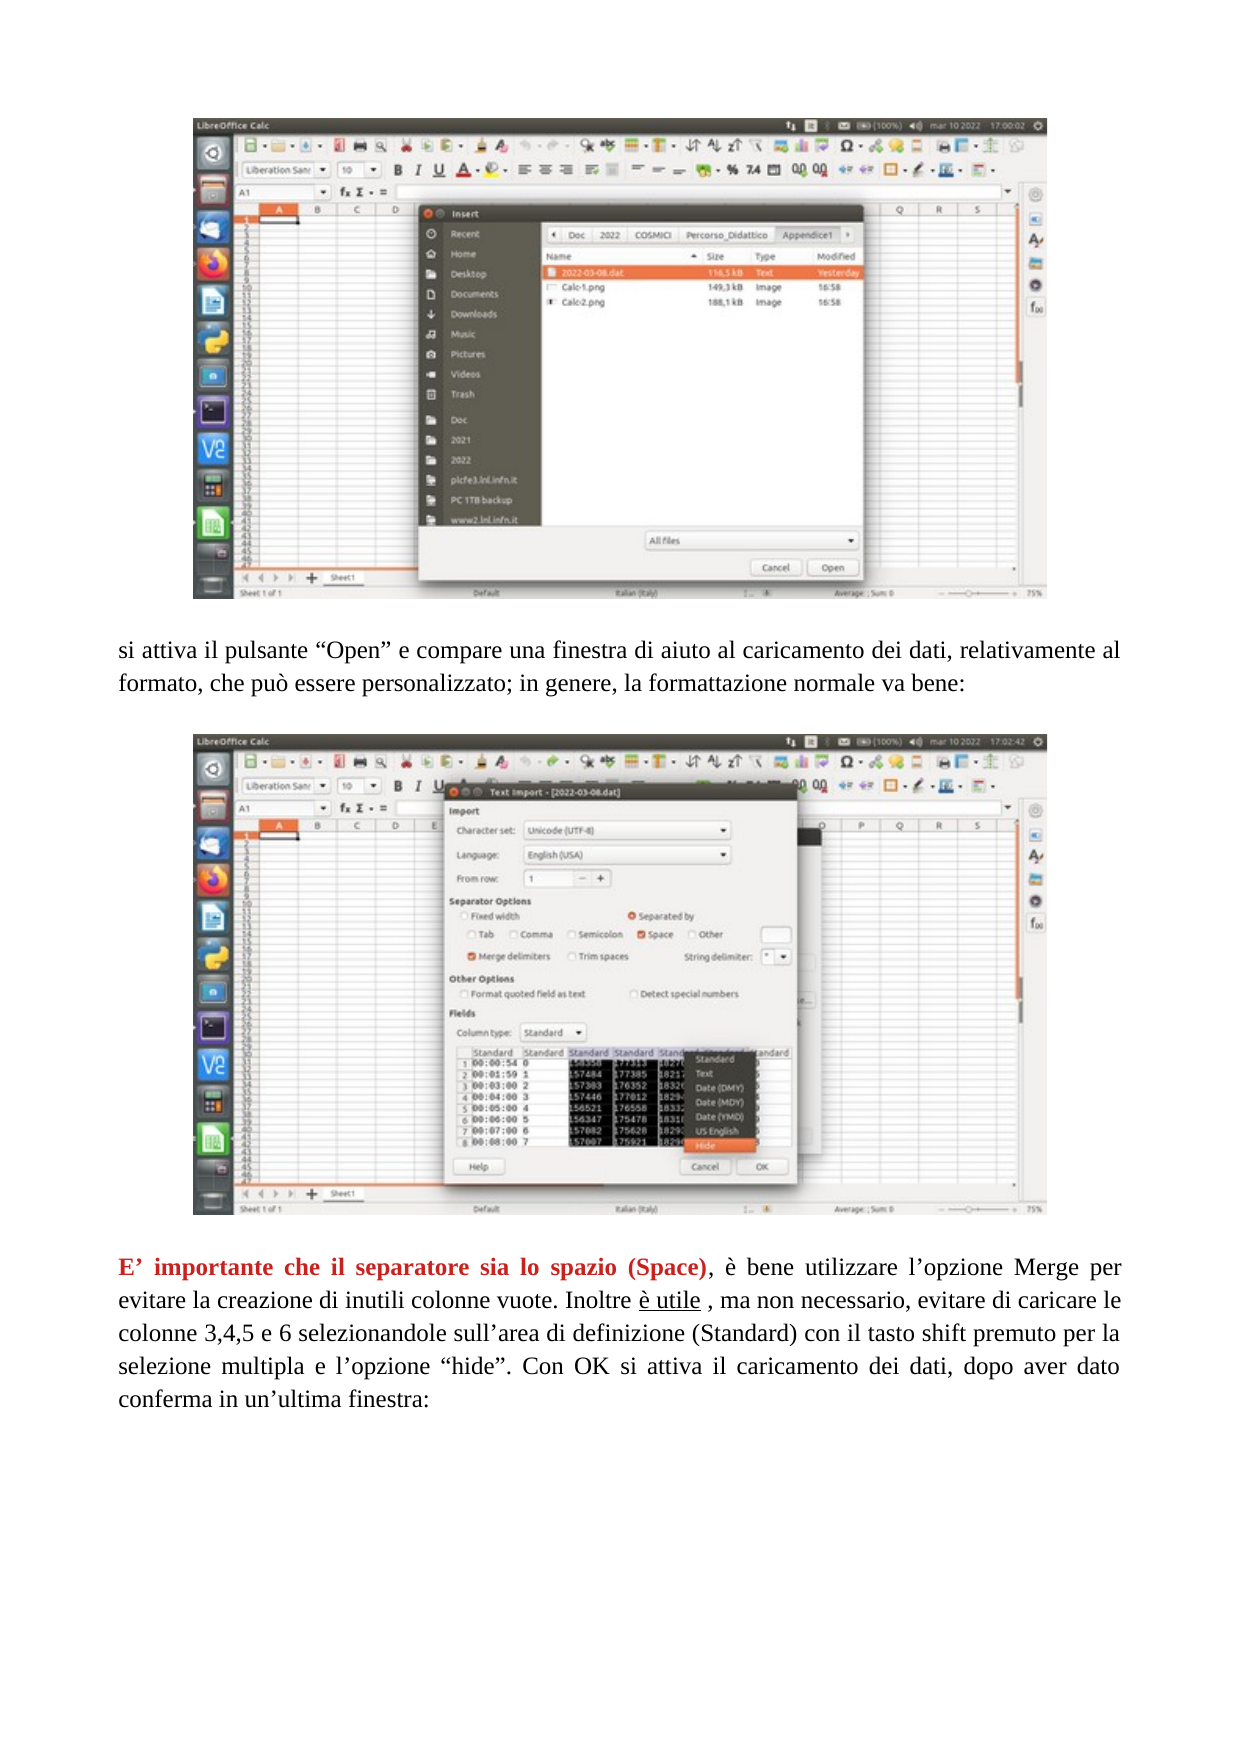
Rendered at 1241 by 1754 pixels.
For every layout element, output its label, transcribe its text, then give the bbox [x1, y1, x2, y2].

text E’ importante che il separatore sia lo spazio (Space), è bene utilizzare l’opzione Merge per evitare la creazione di inutili colonne vuote. Inoltre è utile , ma non necessario, evitare di caricare le colonne 3,4,5 e 6 selezionandole sull’area di definizione (Standard) con il tasto shift premuto per la selezione multipla e l’opzione “hide”. Con OK si attiva il caricamento dei dati, dopo aver dato conferma in un’ultima finestra: [118, 1252, 1122, 1413]
picture [193, 118, 1048, 599]
text si attiva il pulsante “Open” e compare una finestra di aiuto al caricamento dei dati, relativamente al formato, che può essere personalizzato; in genere, la formattazione normale va bene: [118, 636, 1122, 697]
picture [193, 734, 1048, 1215]
